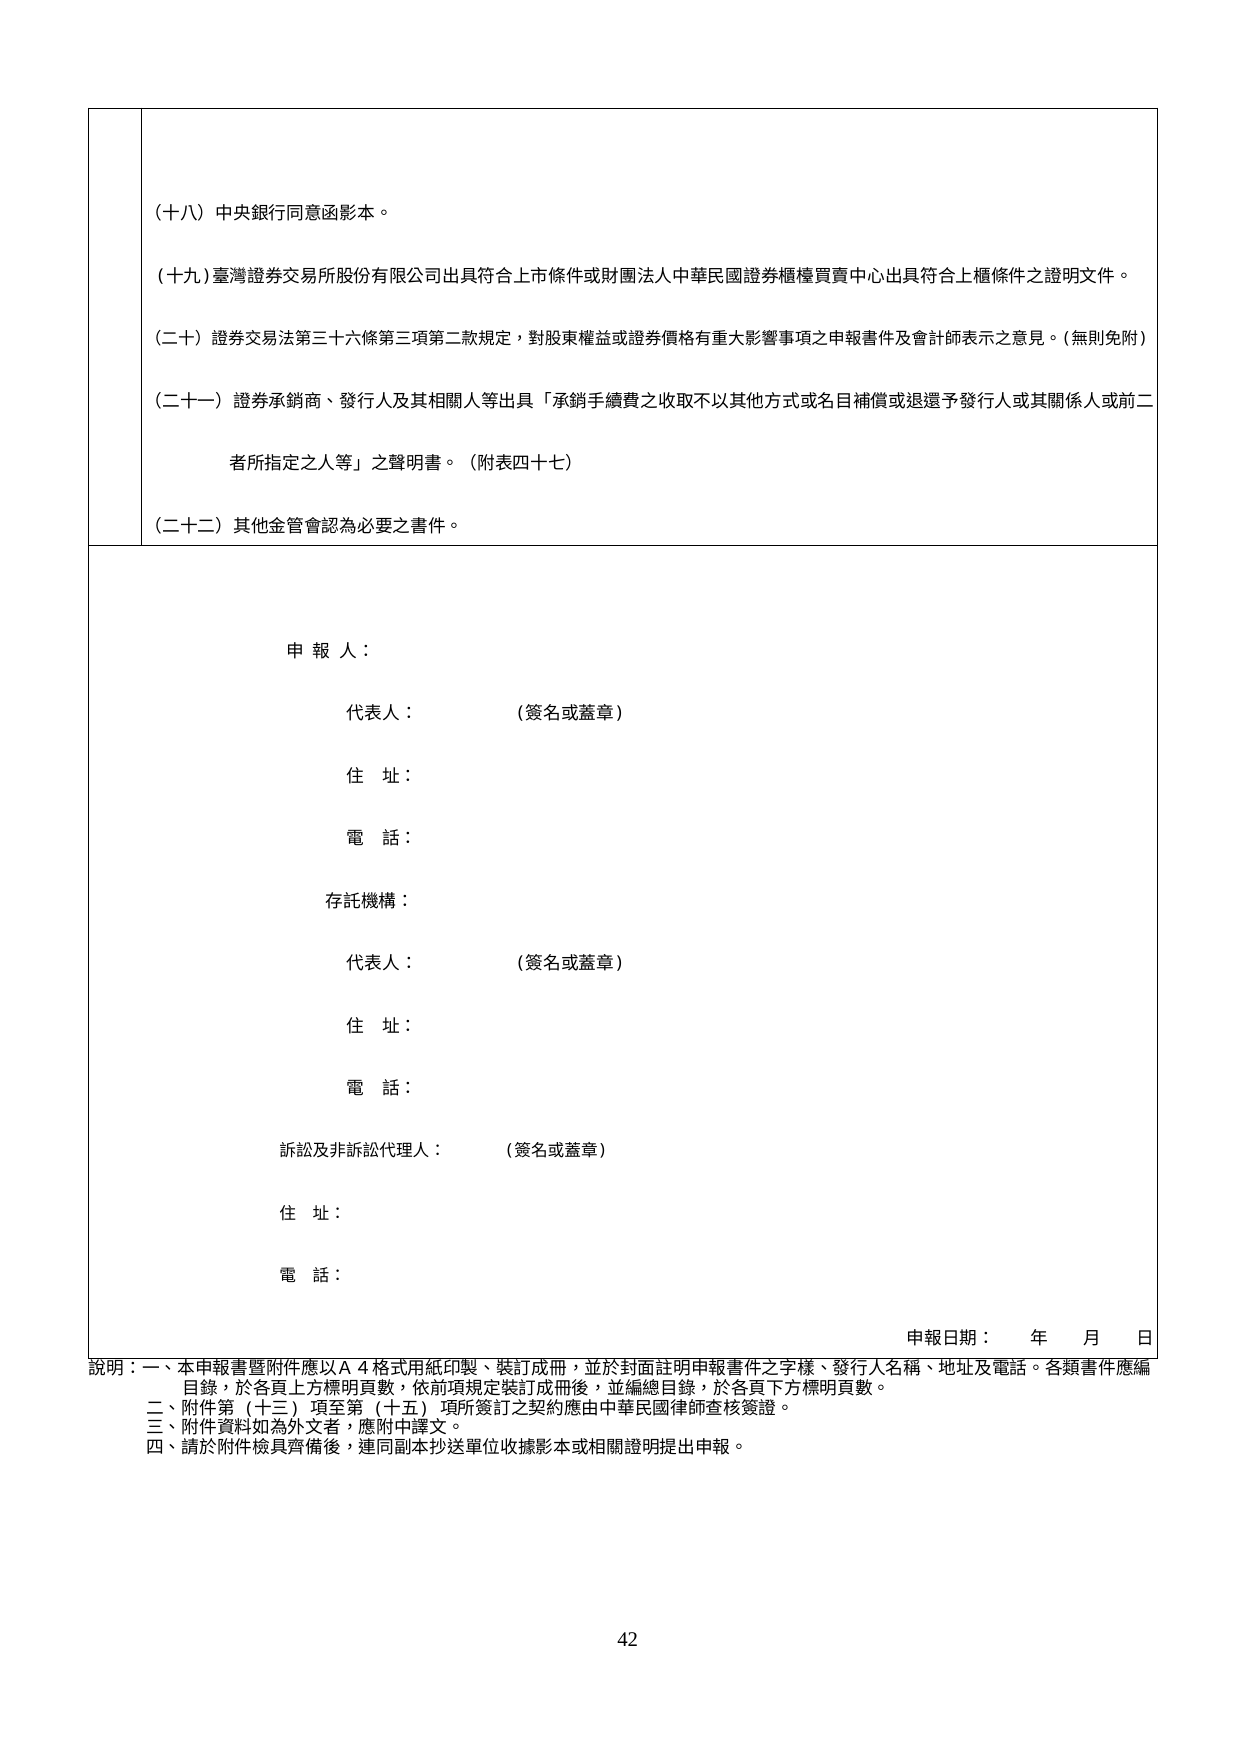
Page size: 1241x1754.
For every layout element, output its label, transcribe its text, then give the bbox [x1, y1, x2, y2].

table_cell （十八）中央銀行同意函影本。 (十九)臺灣證券交易所股份有限公司出具符合上市條件或財團法人中華民國證券櫃檯買賣中心出具符合上櫃條件之證明文件。 （二十）證券交易法第三十六條第三項第二款規定，對股東權益或證券價格有重大影響事項之申報書件及會計師表示之意見。(無則免附) （二十一）證券承銷商、發行人及其相關人等出具「承銷手續費之收取不以其他方式或名目補償或退還予發行人或其關係人或前二者所指定之人等」之聲明書。（附表四十七） （二十二）其他金管會認為必要之書件。 [142, 109, 1157, 545]
text 三、附件資料如為外文者，應附中譯文。 [89, 1418, 1166, 1438]
text 二、附件第 (十三) 項至第 (十五) 項所簽訂之契約應由中華民國律師查核簽證。 [89, 1398, 1166, 1418]
text 說明：一、本申報書暨附件應以Ａ４格式用紙印製、裝訂成冊，並於封面註明申報書件之字樣、發行人名稱、地址及電話。各類書件應編目錄，於各頁上方標明頁數，依前項規定裝訂成冊後，並編總目錄，於各頁下方標明頁數。 [89, 1359, 1166, 1398]
text 四、請於附件檢具齊備後，連同副本抄送單位收據影本或相關證明提出申報。 [89, 1438, 1166, 1458]
table_cell [89, 109, 141, 545]
table_cell 申 報 人： 代表人： (簽名或蓋章) 住 址： 電 話： 存託機構： 代表人： (簽名或蓋章) 住 址： 電 話： 訴訟及非訴訟代理人： (簽名或蓋章) 住 址： 電 話： 申報日期： 年 月 日 [89, 546, 1157, 1358]
